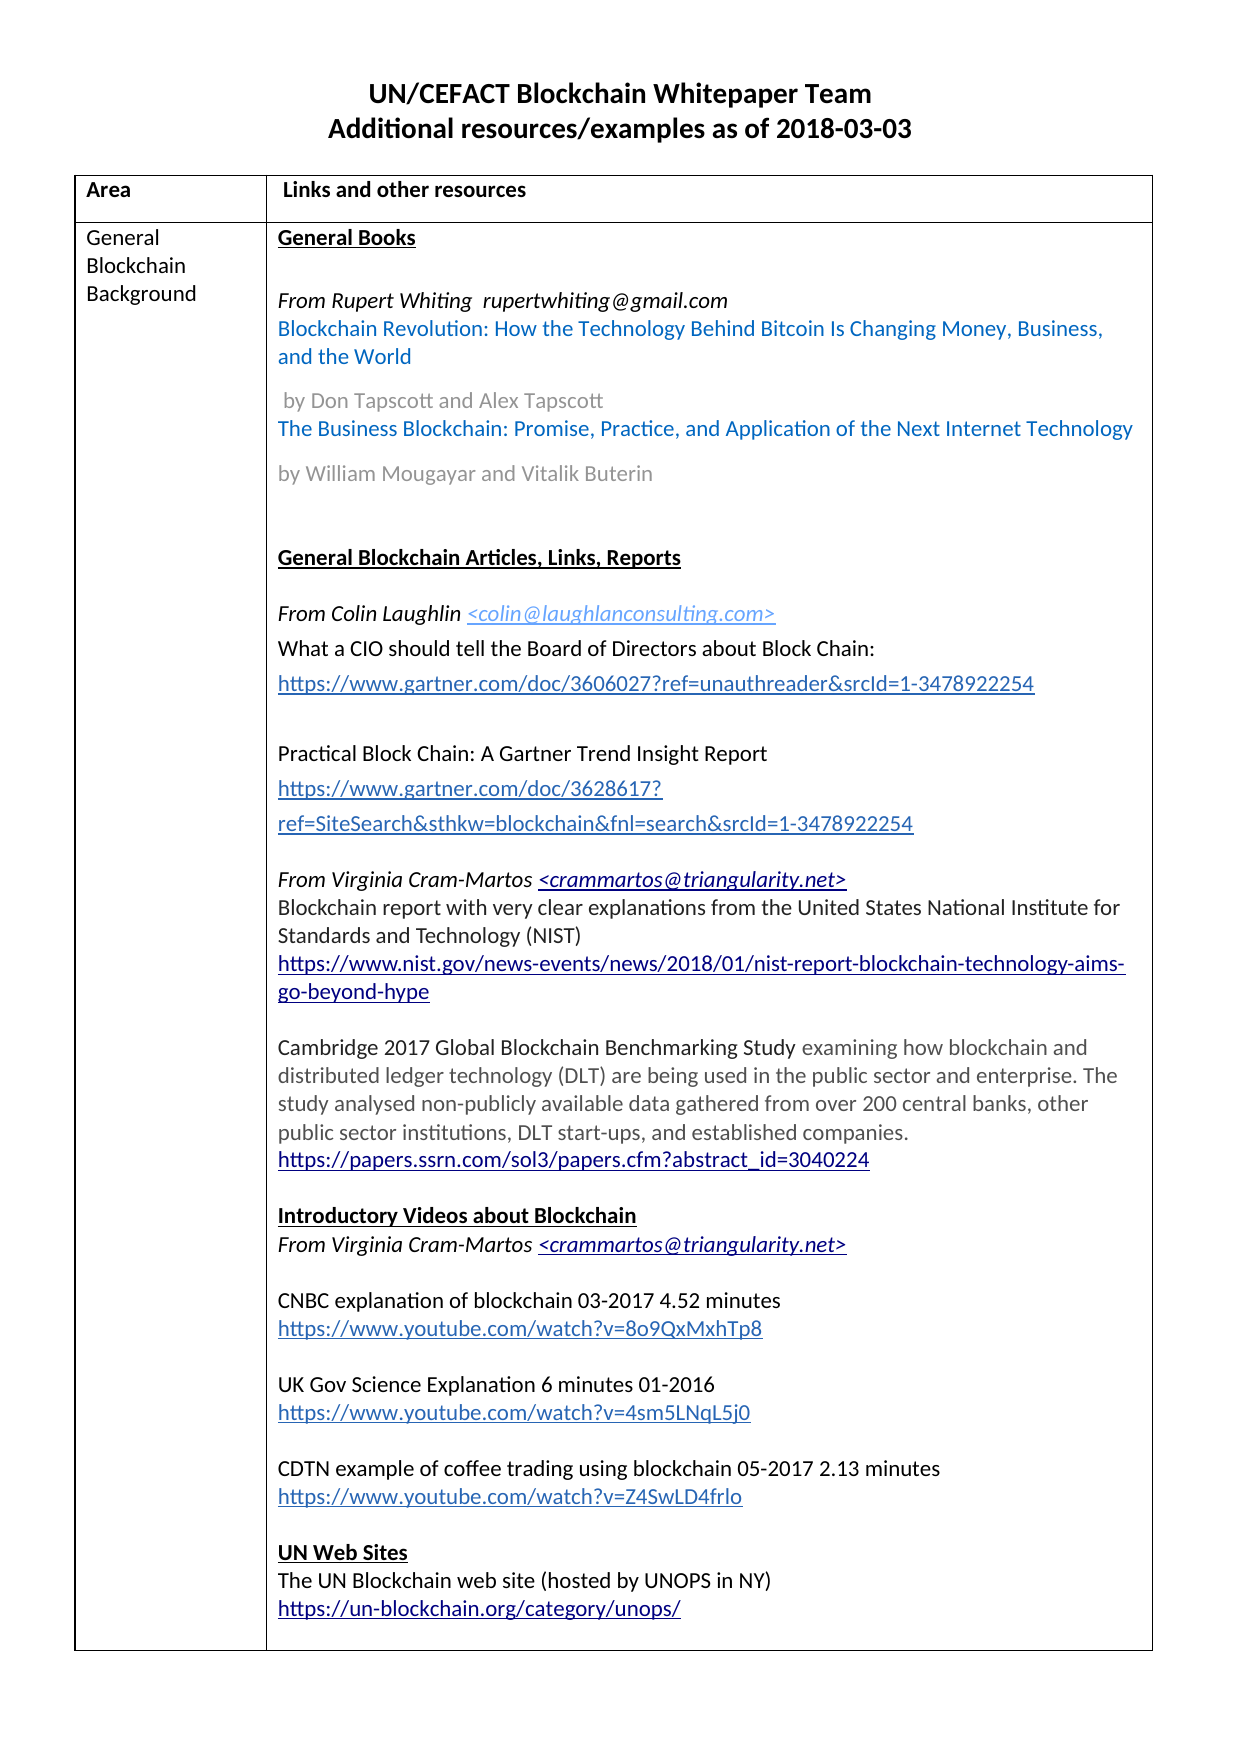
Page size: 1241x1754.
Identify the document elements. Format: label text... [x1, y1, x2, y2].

table_header Links and other resources [267, 176, 1152, 222]
text UN/CEFACT Blockchain Whitepaper Team [75, 75, 1165, 111]
table_cell General Books From Rupert Whiting rupertwhiting@gmail.com Blockchain Revolution: How the Technology Behind Bitcoin Is Changing Money, Business, and the World by Don Tapscott and Alex Tapscott The Business Blockchain: Promise, Practice, and Application of the Next Internet Technology by William Mougayar and Vitalik Buterin General Blockchain Articles, Links, Reports From Colin Laughlin <colin@laughlanconsulting.com> What a CIO should tell the Board of Directors about Block Chain: https://www.gartner.com/doc/3606027?ref=unauthreader&srcId=1-3478922254 Practical Block Chain: A Gartner Trend Insight Report https://www.gartner.com/doc/3628617?ref=SiteSearch&sthkw=blockchain&fnl=search&srcId=1-3478922254 From Virginia Cram-Martos <crammartos@triangularity.net> Blockchain report with very clear explanations from the United States National Institute for Standards and Technology (NIST) https://www.nist.gov/news-events/news/2018/01/nist-report-blockchain-technology-aims-go-beyond-hype Cambridge 2017 Global Blockchain Benchmarking Study examining how blockchain and distributed ledger technology (DLT) are being used in the public sector and enterprise. The study analysed non-publicly available data gathered from over 200 central banks, other public sector institutions, DLT start-ups, and established companies. https://papers.ssrn.com/sol3/papers.cfm?abstract_id=3040224 Introductory Videos about Blockchain From Virginia Cram-Martos <crammartos@triangularity.net> CNBC explanation of blockchain 03-2017 4.52 minutes https://www.youtube.com/watch?v=8o9QxMxhTp8 UK Gov Science Explanation 6 minutes 01-2016 https://www.youtube.com/watch?v=4sm5LNqL5j0 CDTN example of coffee trading using blockchain 05-2017 2.13 minutes https://www.youtube.com/watch?v=Z4SwLD4frlo UN Web Sites The UN Blockchain web site (hosted by UNOPS in NY) https://un-blockchain.org/category/unops/ [267, 223, 1152, 1650]
text Additional resources/examples as of 2018-03-03 [75, 111, 1165, 146]
table_header Area [76, 176, 266, 222]
table_cell General Blockchain Background [76, 223, 266, 1650]
